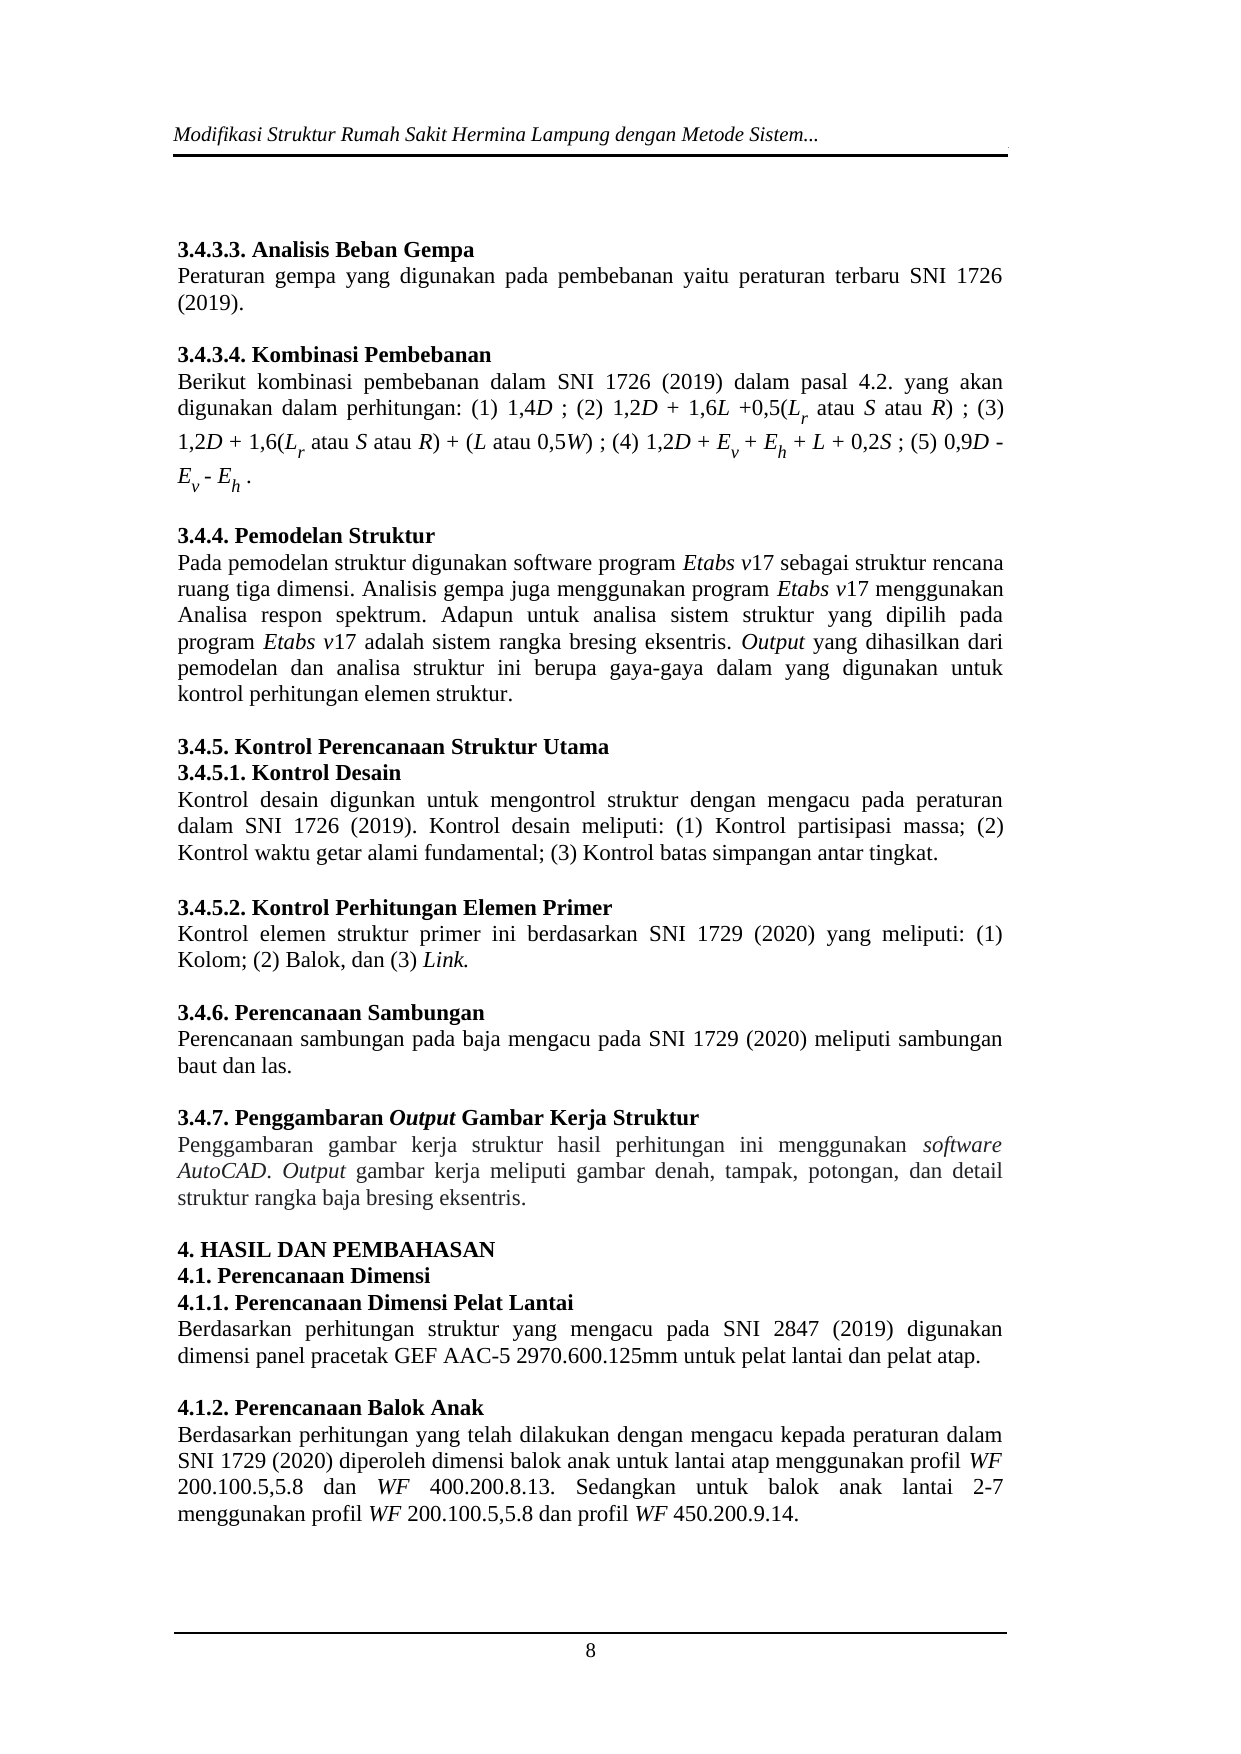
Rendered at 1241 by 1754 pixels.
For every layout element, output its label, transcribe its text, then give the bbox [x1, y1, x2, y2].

list Berdasarkan perhitungan struktur yang mengacu pada SNI 2847 (2019) digunakan dimensi panel pracetak GEF AAC-5 2970.600.125mm untuk pelat lantai dan pelat atap. [177, 1315, 1004, 1368]
list Pada pemodelan struktur digunakan software program Etabs v17 sebagai struktur rencana ruang tiga dimensi. Analisis gempa juga menggunakan program Etabs v17 menggunakan Analisa respon spektrum. Adapun untuk analisa sistem struktur yang dipilih pada program Etabs v17 adalah sistem rangka bresing eksentris. Output yang dihasilkan dari pemodelan dan analisa struktur ini berupa gaya-gaya dalam yang digunakan untuk kontrol perhitungan elemen struktur. [177, 549, 1004, 707]
list 4.1. Perencanaan Dimensi [177, 1263, 1004, 1289]
list 4.1.2. Perencanaan Balok Anak [177, 1394, 1004, 1421]
list Kontrol elemen struktur primer ini berdasarkan SNI 1729 (2020) yang meliputi: (1) Kolom; (2) Balok, dan (3) Link. [177, 920, 1004, 973]
list 3.4.4. Pemodelan Struktur [177, 522, 1004, 549]
list 3.4.7. Penggambaran Output Gambar Kerja Struktur [177, 1104, 1004, 1131]
list Kontrol desain digunkan untuk mengontrol struktur dengan mengacu pada peraturan dalam SNI 1726 (2019). Kontrol desain meliputi: (1) Kontrol partisipasi massa; (2) Kontrol waktu getar alami fundamental; (3) Kontrol batas simpangan antar tingkat. [177, 786, 1004, 865]
list Penggambaran gambar kerja struktur hasil perhitungan ini menggunakan software AutoCAD. Output gambar kerja meliputi gambar denah, tampak, potongan, dan detail struktur rangka baja bresing eksentris. [177, 1131, 1004, 1210]
list 3.4.5. Kontrol Perencanaan Struktur Utama [177, 733, 1004, 759]
list Peraturan gempa yang digunakan pada pembebanan yaitu peraturan terbaru SNI 1726 (2019). [177, 262, 1004, 315]
list 3.4.5.1. Kontrol Desain [177, 759, 1004, 786]
list 3.4.6. Perencanaan Sambungan [177, 999, 1004, 1025]
list 4. HASIL DAN PEMBAHASAN [177, 1236, 1004, 1263]
list Berikut kombinasi pembebanan dalam SNI 1726 (2019) dalam pasal 4.2. yang akan digunakan dalam perhitungan: (1) 1,4D ; (2) 1,2D + 1,6L +0,5(Lr atau S atau R) ; (3) 1,2D + 1,6(Lr atau S atau R) + (L atau 0,5W) ; (4) 1,2D + Ev + Eh + L + 0,2S ; (5) 0,9D - Ev - Eh . [177, 368, 1004, 496]
list Perencanaan sambungan pada baja mengacu pada SNI 1729 (2020) meliputi sambungan baut dan las. [177, 1025, 1004, 1078]
list 4.1.1. Perencanaan Dimensi Pelat Lantai [177, 1289, 1004, 1315]
list Berdasarkan perhitungan yang telah dilakukan dengan mengacu kepada peraturan dalam SNI 1729 (2020) diperoleh dimensi balok anak untuk lantai atap menggunakan profil WF 200.100.5,5.8 dan WF 400.200.8.13. Sedangkan untuk balok anak lantai 2-7 menggunakan profil WF 200.100.5,5.8 dan profil WF 450.200.9.14. [177, 1421, 1004, 1526]
list 3.4.5.2. Kontrol Perhitungan Elemen Primer [177, 894, 1004, 920]
list 3.4.3.4. Kombinasi Pembebanan [177, 341, 1004, 368]
list 3.4.3.3. Analisis Beban Gempa [177, 236, 1004, 262]
